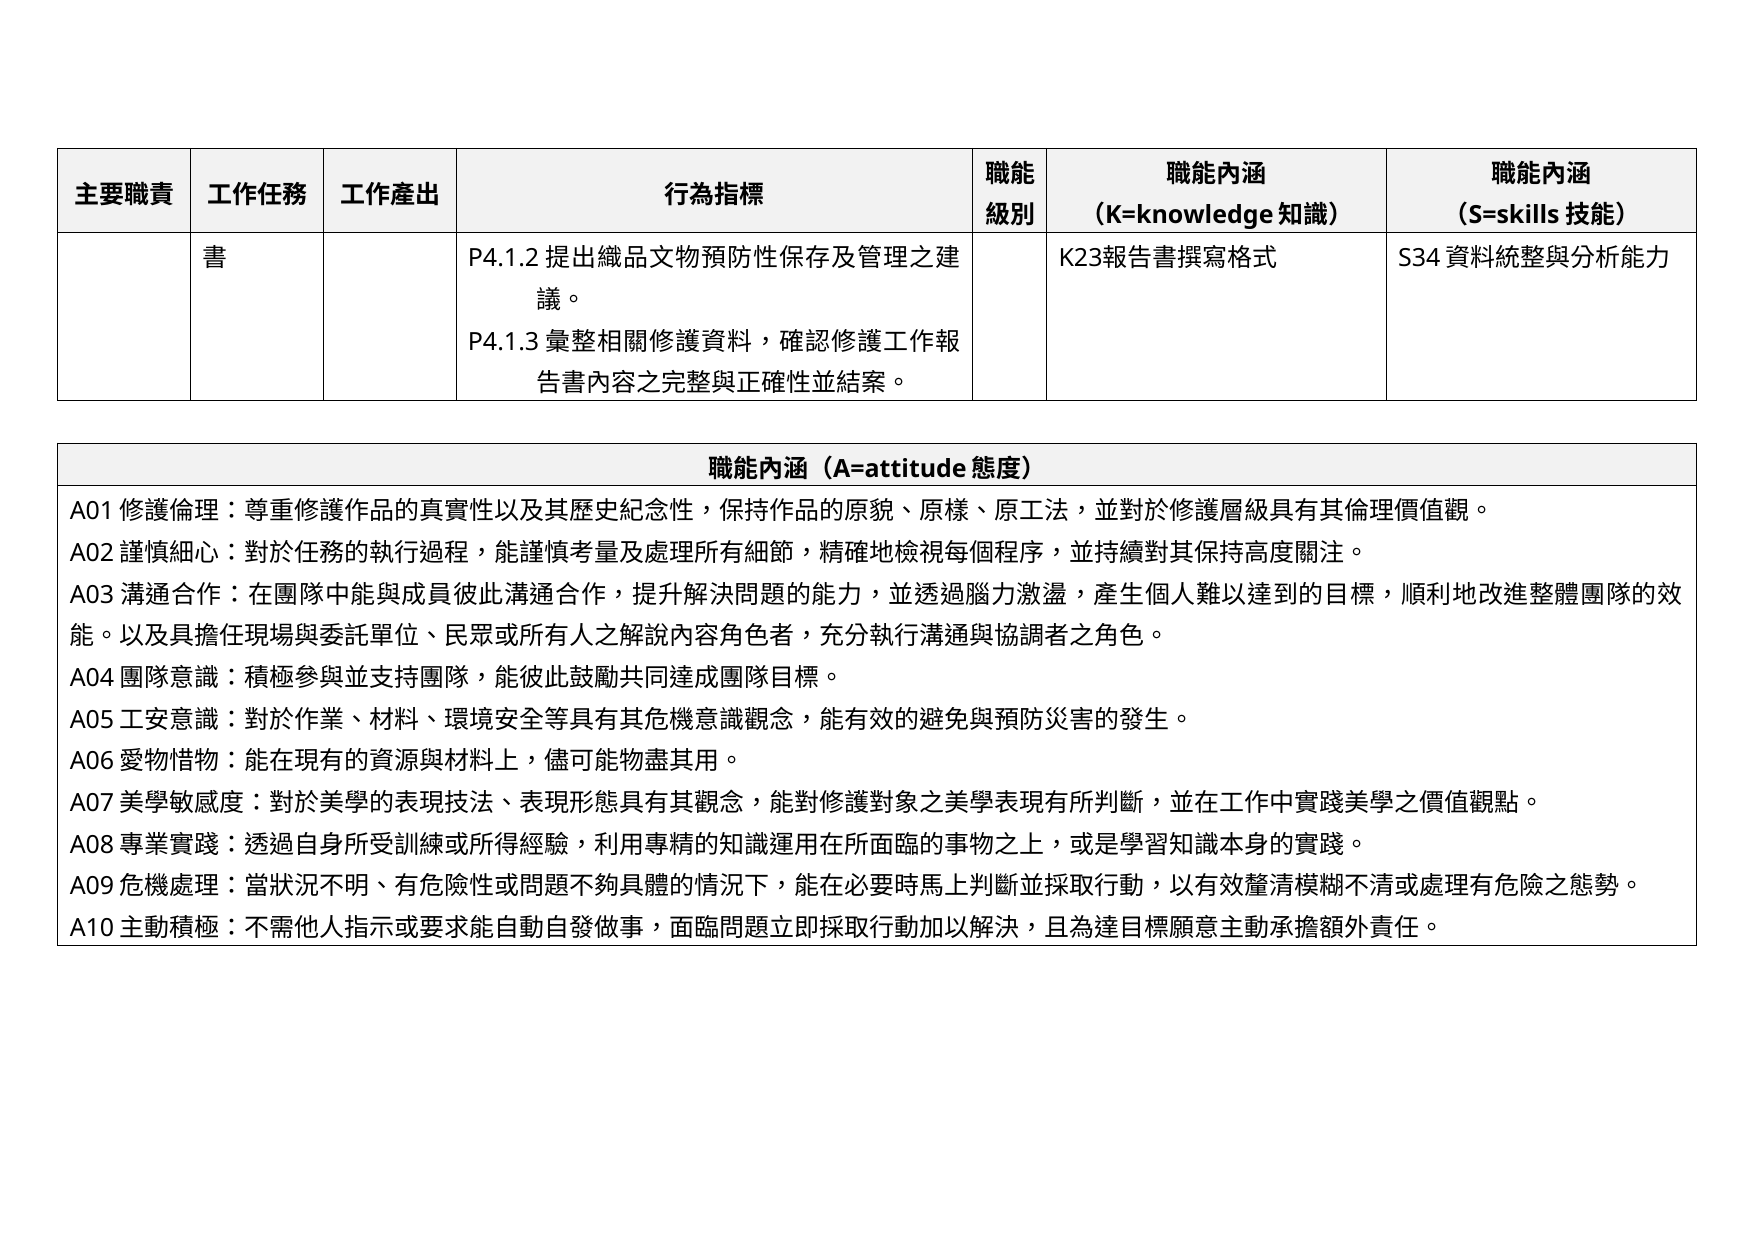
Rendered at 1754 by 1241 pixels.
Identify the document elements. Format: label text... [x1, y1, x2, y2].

table_cell P4.1.2提出織品文物預防性保存及管理之建議。 P4.1.3彙整相關修護資料，確認修護工作報告書內容之完整與正確性並結案。 [457, 233, 972, 400]
table_header 職能級別 [973, 149, 1046, 232]
table_cell [324, 233, 456, 400]
table_header 行為指標 [457, 149, 972, 232]
table_cell A01修護倫理：尊重修護作品的真實性以及其歷史紀念性，保持作品的原貌、原樣、原工法，並對於修護層級具有其倫理價值觀。 A02謹慎細心：對於任務的執行過程，能謹慎考量及處理所有細節，精確地檢視每個程序，並持續對其保持高度關注。 A03溝通合作：在團隊中能與成員彼此溝通合作，提升解決問題的能力，並透過腦力激盪，產生個人難以達到的目標，順利地改進整體團隊的效能。以及具擔任現場與委託單位、民眾或所有人之解說內容角色者，充分執行溝通與協調者之角色。 A04團隊意識：積極參與並支持團隊，能彼此鼓勵共同達成團隊目標。 A05工安意識：對於作業、材料、環境安全等具有其危機意識觀念，能有效的避免與預防災害的發生。 A06愛物惜物：能在現有的資源與材料上，儘可能物盡其用。 A07美學敏感度：對於美學的表現技法、表現形態具有其觀念，能對修護對象之美學表現有所判斷，並在工作中實踐美學之價值觀點。 A08專業實踐：透過自身所受訓練或所得經驗，利用專精的知識運用在所面臨的事物之上，或是學習知識本身的實踐。 A09危機處理：當狀況不明、有危險性或問題不夠具體的情況下，能在必要時馬上判斷並採取行動，以有效釐清模糊不清或處理有危險之態勢。 A10主動積極：不需他人指示或要求能自動自發做事，面臨問題立即採取行動加以解決，且為達目標願意主動承擔額外責任。 [58, 486, 1696, 945]
table_header 職能內涵 （S=skills技能） [1387, 149, 1696, 232]
table_cell S34資料統整與分析能力 [1387, 233, 1696, 400]
table_header 職能內涵（A=attitude態度） [58, 444, 1696, 485]
table_header 工作任務 [191, 149, 323, 232]
table_cell [58, 233, 190, 400]
table_header 職能內涵 （K=knowledge知識） [1047, 149, 1386, 232]
table_cell K23報告書撰寫格式 [1047, 233, 1386, 400]
table_cell 書 [191, 233, 323, 400]
table_header 工作產出 [324, 149, 456, 232]
table_cell [973, 233, 1046, 400]
table_header 主要職責 [58, 149, 190, 232]
